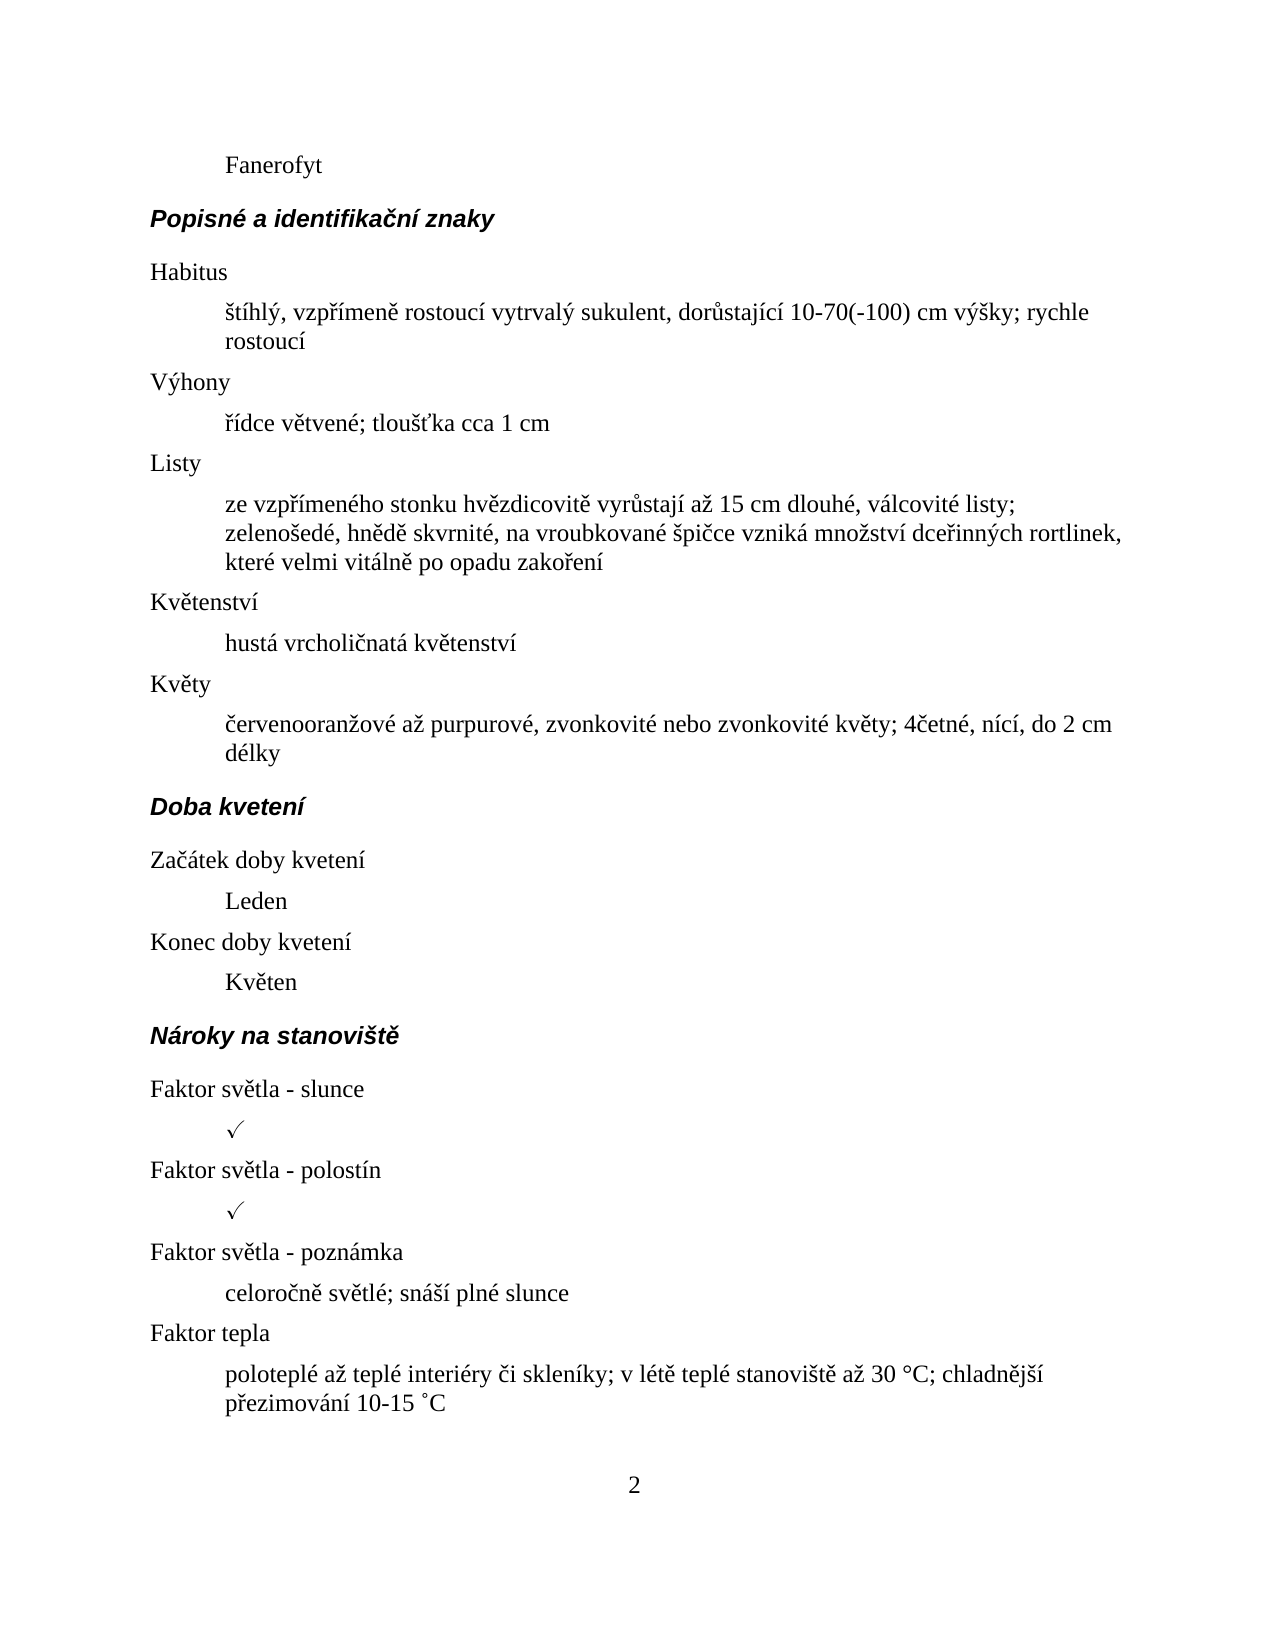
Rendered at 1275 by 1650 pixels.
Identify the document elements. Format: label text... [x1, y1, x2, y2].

subtitle Nároky na stanoviště [150, 1021, 1125, 1049]
text Listy [150, 448, 1125, 477]
text Konec doby kvetení [150, 927, 1125, 955]
text Fanerofyt [225, 150, 1125, 179]
text Začátek doby kvetení [150, 845, 1125, 874]
text řídce větvené; tloušťka cca 1 cm [225, 408, 1125, 436]
text Faktor světla - polostín [150, 1156, 1125, 1184]
text Květy [150, 669, 1125, 698]
text Faktor světla - slunce [150, 1074, 1125, 1103]
text červenooranžové až purpurové, zvonkovité nebo zvonkovité květy; 4četné, nící, do 2 cm délky [225, 709, 1125, 767]
text poloteplé až teplé interiéry či skleníky; v létě teplé stanoviště až 30 °C; chladnější přezimování 10-15 ˚C [225, 1359, 1125, 1417]
subtitle Doba kvetení [150, 792, 1125, 821]
text Květenství [150, 587, 1125, 616]
text Leden [225, 886, 1125, 914]
subtitle Popisné a identifikační znaky [150, 204, 1125, 232]
text ✓ [225, 1196, 1125, 1225]
text ✓ [225, 1115, 1125, 1143]
text hustá vrcholičnatá květenství [225, 628, 1125, 657]
text Výhony [150, 367, 1125, 396]
text štíhlý, vzpřímeně rostoucí vytrvalý sukulent, dorůstající 10-70(-100) cm výšky; rychle rostoucí [225, 297, 1125, 355]
text ze vzpřímeného stonku hvězdicovitě vyrůstají až 15 cm dlouhé, válcovité listy; zelenošedé, hnědě skvrnité, na vroubkované špičce vzniká množství dceřinných rortlinek, které velmi vitálně po opadu zakoření [225, 489, 1125, 575]
text Faktor tepla [150, 1318, 1125, 1347]
text Habitus [150, 257, 1125, 286]
text Faktor světla - poznámka [150, 1237, 1125, 1266]
text celoročně světlé; snáší plné slunce [225, 1278, 1125, 1306]
text Květen [225, 967, 1125, 996]
